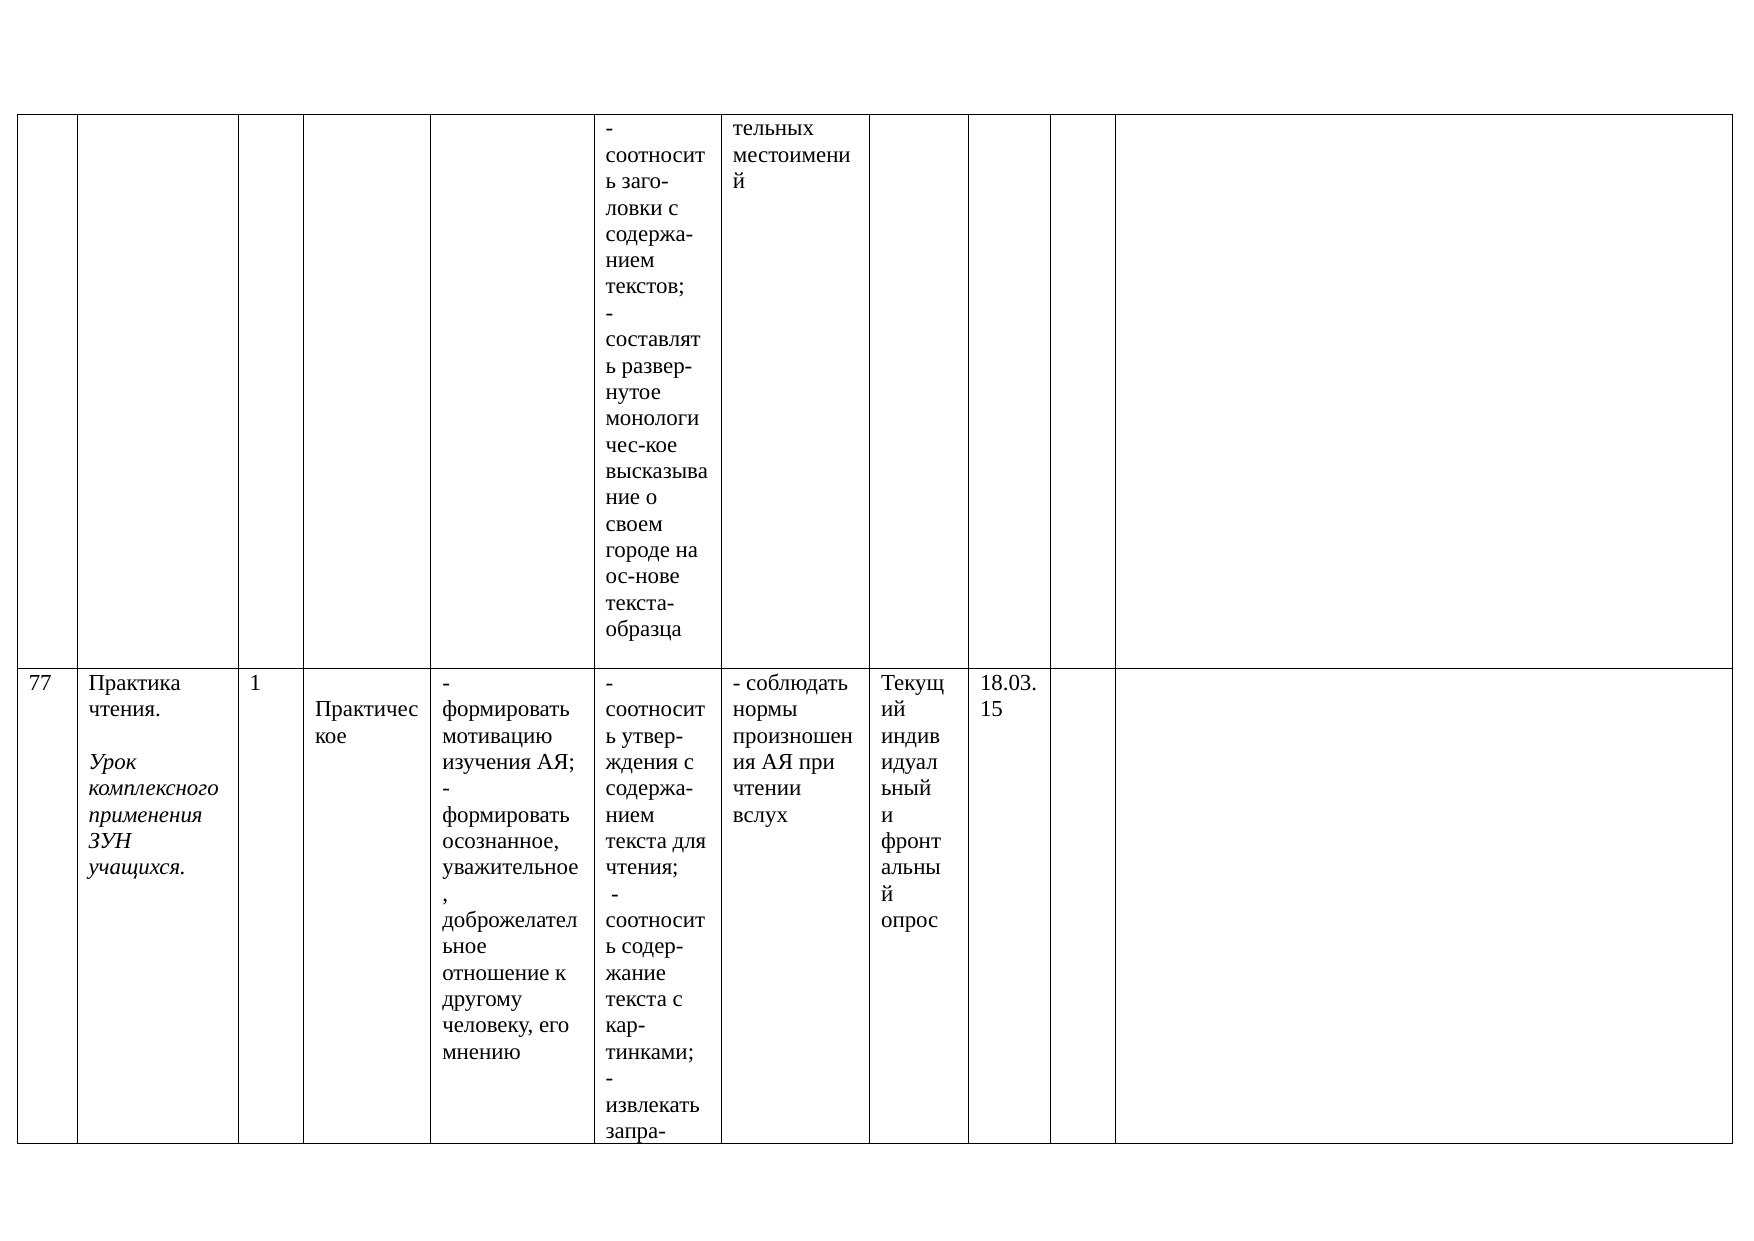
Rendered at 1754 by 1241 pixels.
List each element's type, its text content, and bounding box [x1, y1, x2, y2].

table_cell Текущий индивидуальный и фронтальный опрос [870, 669, 968, 1143]
table_cell [1116, 115, 1732, 668]
table_cell [304, 115, 430, 668]
table_cell [870, 115, 968, 668]
table_cell [18, 115, 77, 668]
table_cell [431, 115, 594, 668]
table_cell 1 [239, 669, 303, 1143]
table_cell Практическое [304, 669, 430, 1143]
table_cell [1116, 669, 1732, 1143]
table_cell - соотносить утвер-ждения с содержа-нием текста для чтения; - соотносить содер-жание текста с кар-тинками; - извлекать запра- [595, 669, 721, 1143]
table_cell [969, 115, 1050, 668]
table_cell - формировать мотивацию изучения АЯ; - формировать осознанное, уважительное, доброжелательное отношение к другому человеку, его мнению [431, 669, 594, 1143]
table_cell - соблюдать нормы произношения АЯ при чтении вслух [722, 669, 869, 1143]
table_cell [1051, 669, 1115, 1143]
table_cell Практика чтения. Урок комплексного применения ЗУН учащихся. [78, 669, 238, 1143]
table_cell 77 [18, 669, 77, 1143]
table_cell - соотносить заго-ловки с содержа-нием текстов; - составлять развер-нутое монологичес-кое высказывание о своем городе на ос-нове текста-образца [595, 115, 721, 668]
table_cell 18.03.15 [969, 669, 1050, 1143]
table_cell [78, 115, 238, 668]
table_cell тельных местоимений [722, 115, 869, 668]
table_cell [239, 115, 303, 668]
table_cell [1051, 115, 1115, 668]
